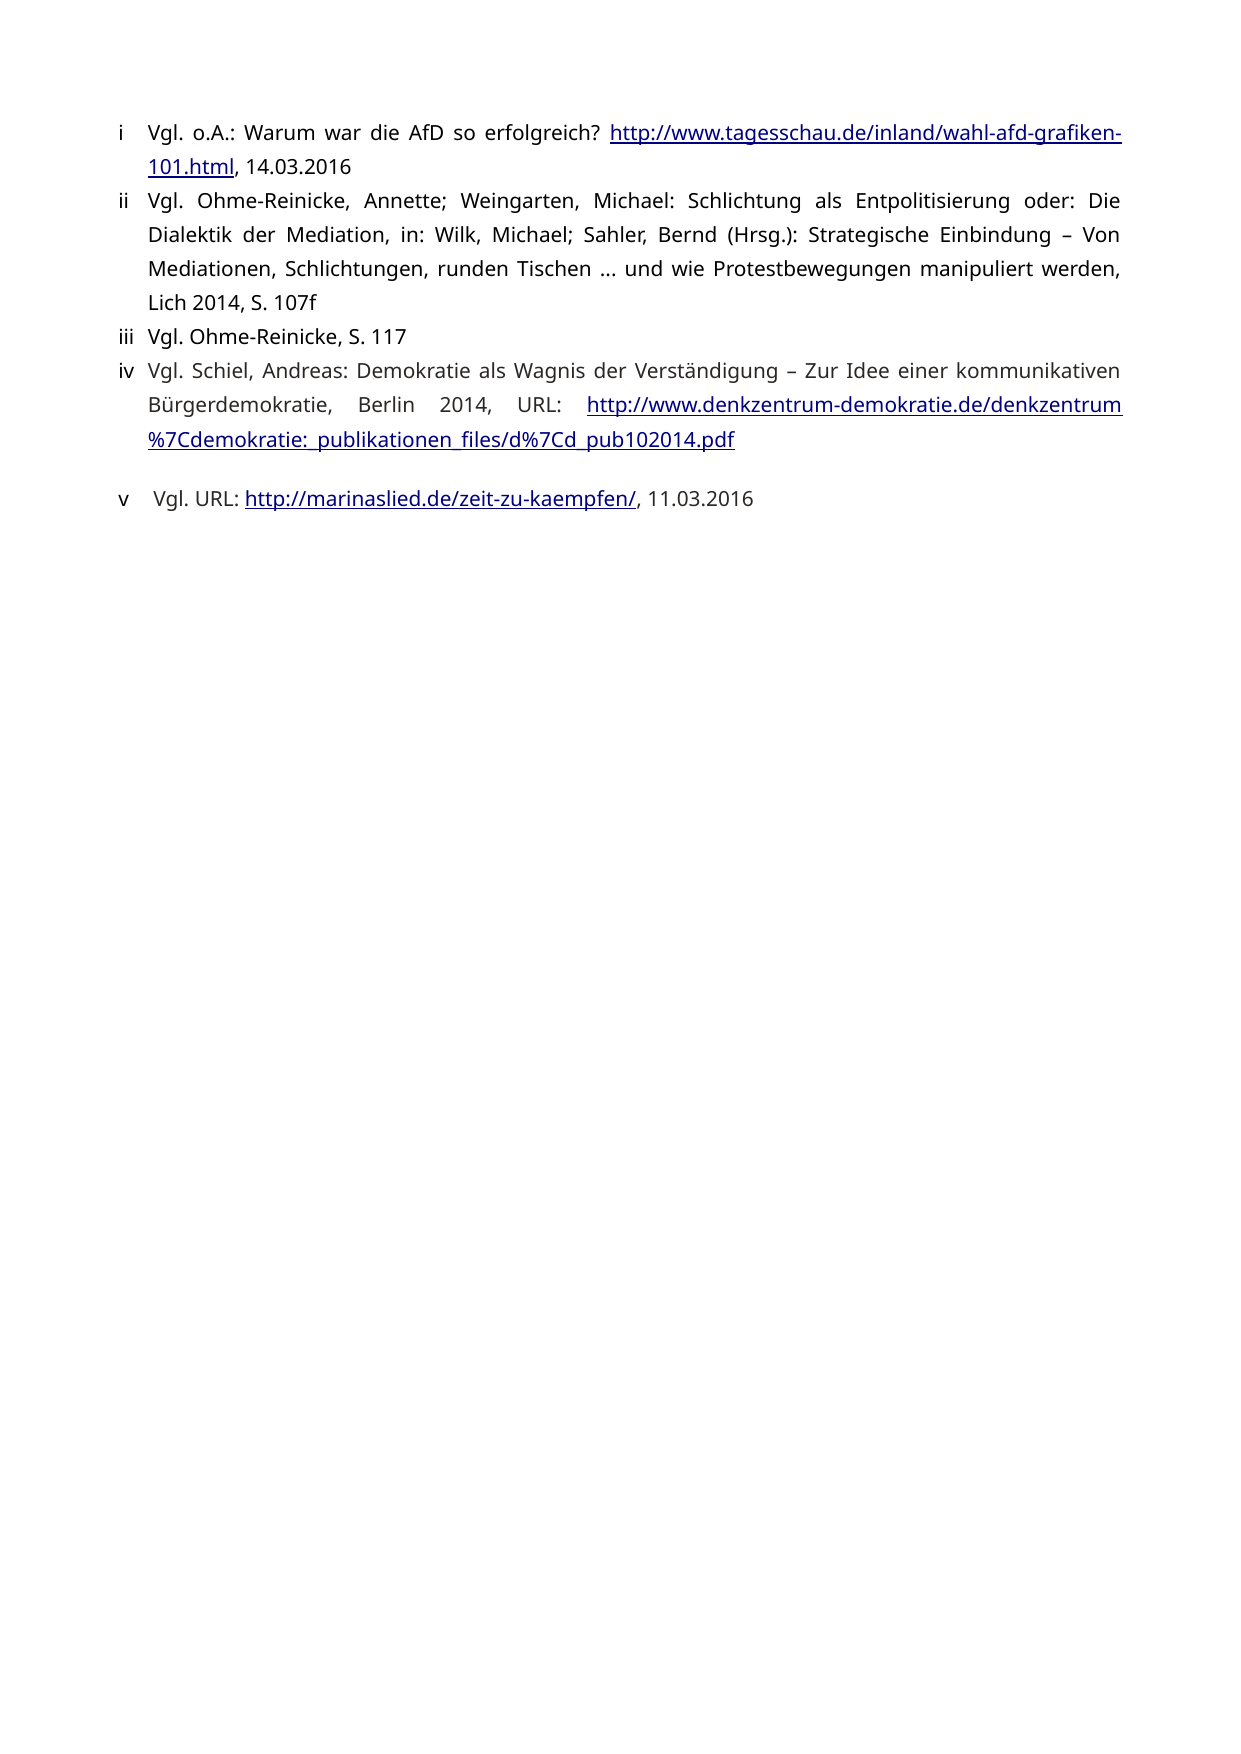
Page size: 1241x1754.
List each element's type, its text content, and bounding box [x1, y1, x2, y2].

text Vgl. Ohme-Reinicke, S. 117 [118, 322, 1122, 351]
text Vgl. Schiel, Andreas: Demokratie als Wagnis der Verständigung – Zur Idee einer kommunikativen Bürgerdemokratie, Berlin 2014, URL: http://www.denkzentrum-demokratie.de/denkzentrum%7Cdemokratie:_publikationen_files/d%7Cd_pub102014.pdf [118, 357, 1122, 453]
text Vgl. URL: http://marinaslied.de/zeit-zu-kaempfen/, 11.03.2016 [118, 484, 1122, 512]
text Vgl. Ohme-Reinicke, Annette; Weingarten, Michael: Schlichtung als Entpolitisierung oder: Die Dialektik der Mediation, in: Wilk, Michael; Sahler, Bernd (Hrsg.): Strategische Einbindung – Von Mediationen, Schlichtungen, runden Tischen ... und wie Protestbewegungen manipuliert werden, Lich 2014, S. 107f [118, 186, 1122, 317]
text Vgl. o.A.: Warum war die AfD so erfolgreich? http://www.tagesschau.de/inland/wahl-afd-grafiken-101.html, 14.03.2016 [118, 118, 1122, 181]
